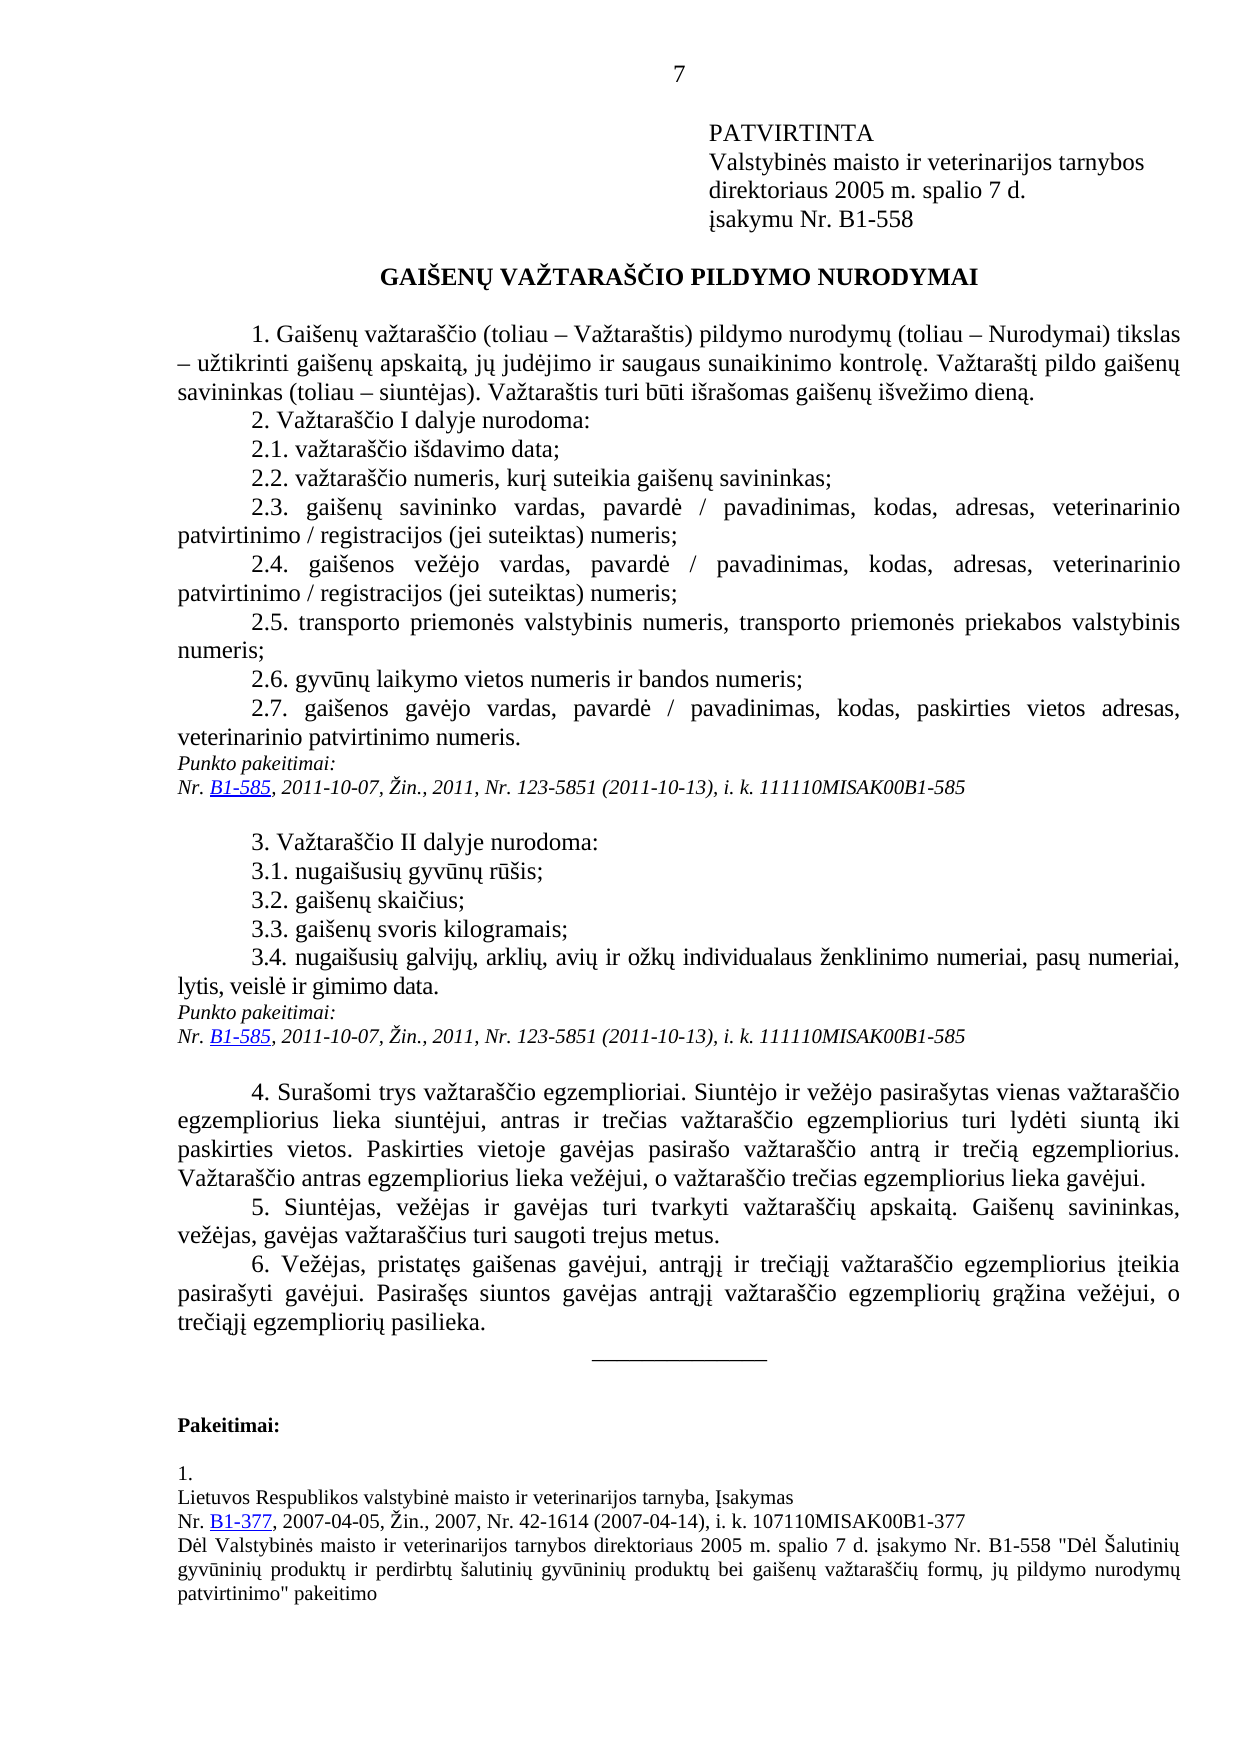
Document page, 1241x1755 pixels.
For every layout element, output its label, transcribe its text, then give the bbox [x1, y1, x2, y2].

text Nr. B1-585, 2011-10-07, Žin., 2011, Nr. 123-5851 (2011-10-13), i. k. 111110MISAK00B1-585 [177, 775, 1181, 799]
text Nr. B1-585, 2011-10-07, Žin., 2011, Nr. 123-5851 (2011-10-13), i. k. 111110MISAK00B1-585 [177, 1024, 1181, 1048]
text 1. Gaišenų važtaraščio (toliau – Važtaraštis) pildymo nurodymų (toliau – Nurodymai) tikslas – užtikrinti gaišenų apskaitą, jų judėjimo ir saugaus sunaikinimo kontrolę. Važtaraštį pildo gaišenų savininkas (toliau – siuntėjas). Važtaraštis turi būti išrašomas gaišenų išvežimo dieną. [177, 319, 1181, 406]
text 2.3. gaišenų savininko vardas, pavardė / pavadinimas, kodas, adresas, veterinarinio patvirtinimo / registracijos (jei suteiktas) numeris; [177, 492, 1181, 549]
text 2.6. gyvūnų laikymo vietos numeris ir bandos numeris; [177, 664, 1181, 693]
text 2.2. važtaraščio numeris, kurį suteikia gaišenų savininkas; [177, 463, 1181, 492]
text 3.4. nugaišusių galvijų, arklių, avių ir ožkų individualaus ženklinimo numeriai, pasų numeriai, lytis, veislė ir gimimo data. [177, 942, 1181, 1000]
text 3. Važtaraščio II dalyje nurodoma: [177, 827, 1181, 856]
text Punkto pakeitimai: [177, 751, 1181, 775]
text 5. Siuntėjas, vežėjas ir gavėjas turi tvarkyti važtaraščių apskaitą. Gaišenų savininkas, vežėjas, gavėjas važtaraščius turi saugoti trejus metus. [177, 1192, 1181, 1249]
text ______________ [177, 1336, 1181, 1364]
text 3.3. gaišenų svoris kilogramais; [177, 914, 1181, 942]
text Punkto pakeitimai: [177, 1000, 1181, 1024]
text Nr. B1-377, 2007-04-05, Žin., 2007, Nr. 42-1614 (2007-04-14), i. k. 107110MISAK00B1-377 [177, 1509, 1181, 1533]
text 4. Surašomi trys važtaraščio egzemplioriai. Siuntėjo ir vežėjo pasirašytas vienas važtaraščio egzempliorius lieka siuntėjui, antras ir trečias važtaraščio egzempliorius turi lydėti siuntą iki paskirties vietos. Paskirties vietoje gavėjas pasirašo važtaraščio antrą ir trečią egzempliorius. Važtaraščio antras egzempliorius lieka vežėjui, o važtaraščio trečias egzempliorius lieka gavėjui. [177, 1077, 1181, 1192]
text Pakeitimai: [177, 1412, 1181, 1437]
text 2.4. gaišenos vežėjo vardas, pavardė / pavadinimas, kodas, adresas, veterinarinio patvirtinimo / registracijos (jei suteiktas) numeris; [177, 549, 1181, 607]
text Valstybinės maisto ir veterinarijos tarnybos [177, 147, 1181, 176]
text Lietuvos Respublikos valstybinė maisto ir veterinarijos tarnyba, Įsakymas [177, 1485, 1181, 1509]
text įsakymu Nr. B1-558 [177, 204, 1181, 233]
text direktoriaus 2005 m. spalio 7 d. [177, 176, 1181, 204]
text PATVIRTINTA [709, 118, 1181, 147]
text 3.1. nugaišusių gyvūnų rūšis; [177, 856, 1181, 885]
text 6. Vežėjas, pristatęs gaišenas gavėjui, antrąjį ir trečiąjį važtaraščio egzempliorius įteikia pasirašyti gavėjui. Pasirašęs siuntos gavėjas antrąjį važtaraščio egzempliorių grąžina vežėjui, o trečiąjį egzempliorių pasilieka. [177, 1249, 1181, 1336]
text 2.5. transporto priemonės valstybinis numeris, transporto priemonės priekabos valstybinis numeris; [177, 607, 1181, 664]
text 2.1. važtaraščio išdavimo data; [177, 434, 1181, 463]
text GAIŠENŲ VAŽTARAŠČIO PILDYMO NURODYMAI [177, 262, 1181, 291]
text 2.7. gaišenos gavėjo vardas, pavardė / pavadinimas, kodas, paskirties vietos adresas, veterinarinio patvirtinimo numeris. [177, 693, 1181, 751]
text 2. Važtaraščio I dalyje nurodoma: [177, 406, 1181, 434]
text Dėl Valstybinės maisto ir veterinarijos tarnybos direktoriaus 2005 m. spalio 7 d. įsakymo Nr. B1-558 "Dėl Šalutinių gyvūninių produktų ir perdirbtų šalutinių gyvūninių produktų bei gaišenų važtaraščių formų, jų pildymo nurodymų patvirtinimo" pakeitimo [177, 1533, 1181, 1605]
text 1. [177, 1461, 1181, 1485]
text 3.2. gaišenų skaičius; [177, 885, 1181, 914]
